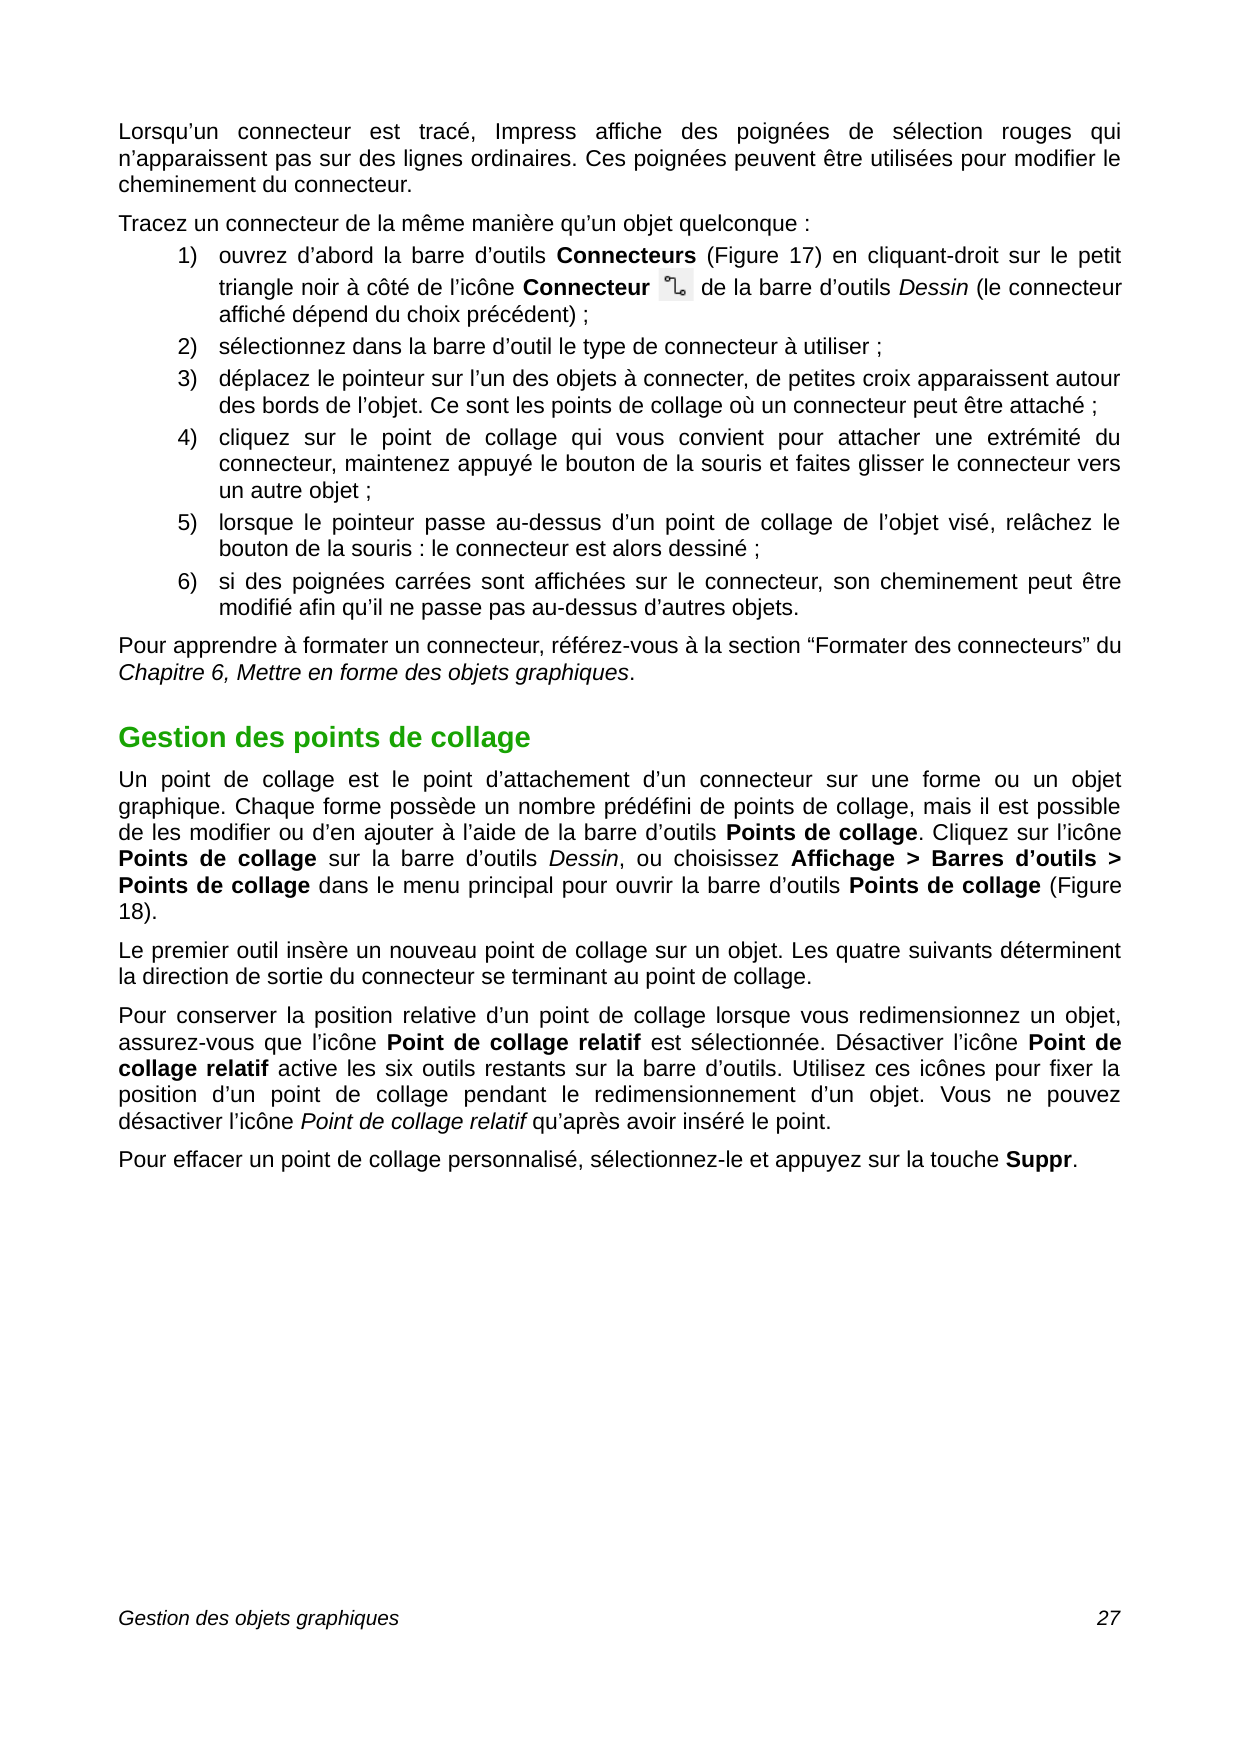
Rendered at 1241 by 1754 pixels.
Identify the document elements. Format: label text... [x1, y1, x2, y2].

list sélectionnez dans la barre d’outil le type de connecteur à utiliser ; [177, 333, 1122, 359]
text Pour conserver la position relative d’un point de collage lorsque vous redimensionnez un objet, assurez-vous que l’icône Point de collage relatif est sélectionnée. Désactiver l’icône Point de collage relatif active les six outils restants sur la barre d’outils. Utilisez ces icônes pour fixer la position d’un point de collage pendant le redimensionnement d’un objet. Vous ne pouvez désactiver l’icône Point de collage relatif qu’après avoir inséré le point. [118, 1002, 1122, 1134]
subtitle Gestion des points de collage [118, 720, 1122, 754]
list ouvrez d’abord la barre d’outils Connecteurs (Figure 17) en cliquant-droit sur le petit triangle noir à côté de l’icône Connecteur de la barre d’outils Dessin (le connecteur affiché dépend du choix précédent) ; [177, 242, 1122, 327]
list cliquez sur le point de collage qui vous convient pour attacher une extrémité du connecteur, maintenez appuyé le bouton de la souris et faites glisser le connecteur vers un autre objet ; [177, 424, 1122, 503]
subtitle Tracez un connecteur de la même manière qu’un objet quelconque : [118, 210, 1122, 236]
list déplacez le pointeur sur l’un des objets à connecter, de petites croix apparaissent autour des bords de l’objet. Ce sont les points de collage où un connecteur peut être attaché ; [177, 365, 1122, 418]
text Lorsqu’un connecteur est tracé, Impress affiche des poignées de sélection rouges qui n’apparaissent pas sur des lignes ordinaires. Ces poignées peuvent être utilisées pour modifier le cheminement du connecteur. [118, 118, 1122, 197]
list si des poignées carrées sont affichées sur le connecteur, son cheminement peut être modifié afin qu’il ne passe pas au-dessus d’autres objets. [177, 568, 1122, 620]
text Le premier outil insère un nouveau point de collage sur un objet. Les quatre suivants déterminent la direction de sortie du connecteur se terminant au point de collage. [118, 937, 1122, 990]
text Pour apprendre à formater un connecteur, référez-vous à la section “Formater des connecteurs” du Chapitre 6, Mettre en forme des objets graphiques. [118, 632, 1122, 685]
list lorsque le pointeur passe au-dessus d’un point de collage de l’objet visé, relâchez le bouton de la souris : le connecteur est alors dessiné ; [177, 509, 1122, 562]
text Pour effacer un point de collage personnalisé, sélectionnez-le et appuyez sur la touche Suppr. [118, 1146, 1122, 1173]
text Un point de collage est le point d’attachement d’un connecteur sur une forme ou un objet graphique. Chaque forme possède un nombre prédéfini de points de collage, mais il est possible de les modifier ou d’en ajouter à l’aide de la barre d’outils Points de collage. Cliquez sur l’icône Points de collage sur la barre d’outils Dessin, ou choisissez Affichage > Barres d’outils > Points de collage dans le menu principal pour ouvrir la barre d’outils Points de collage (Figure 18). [118, 766, 1122, 924]
picture [658, 268, 694, 301]
